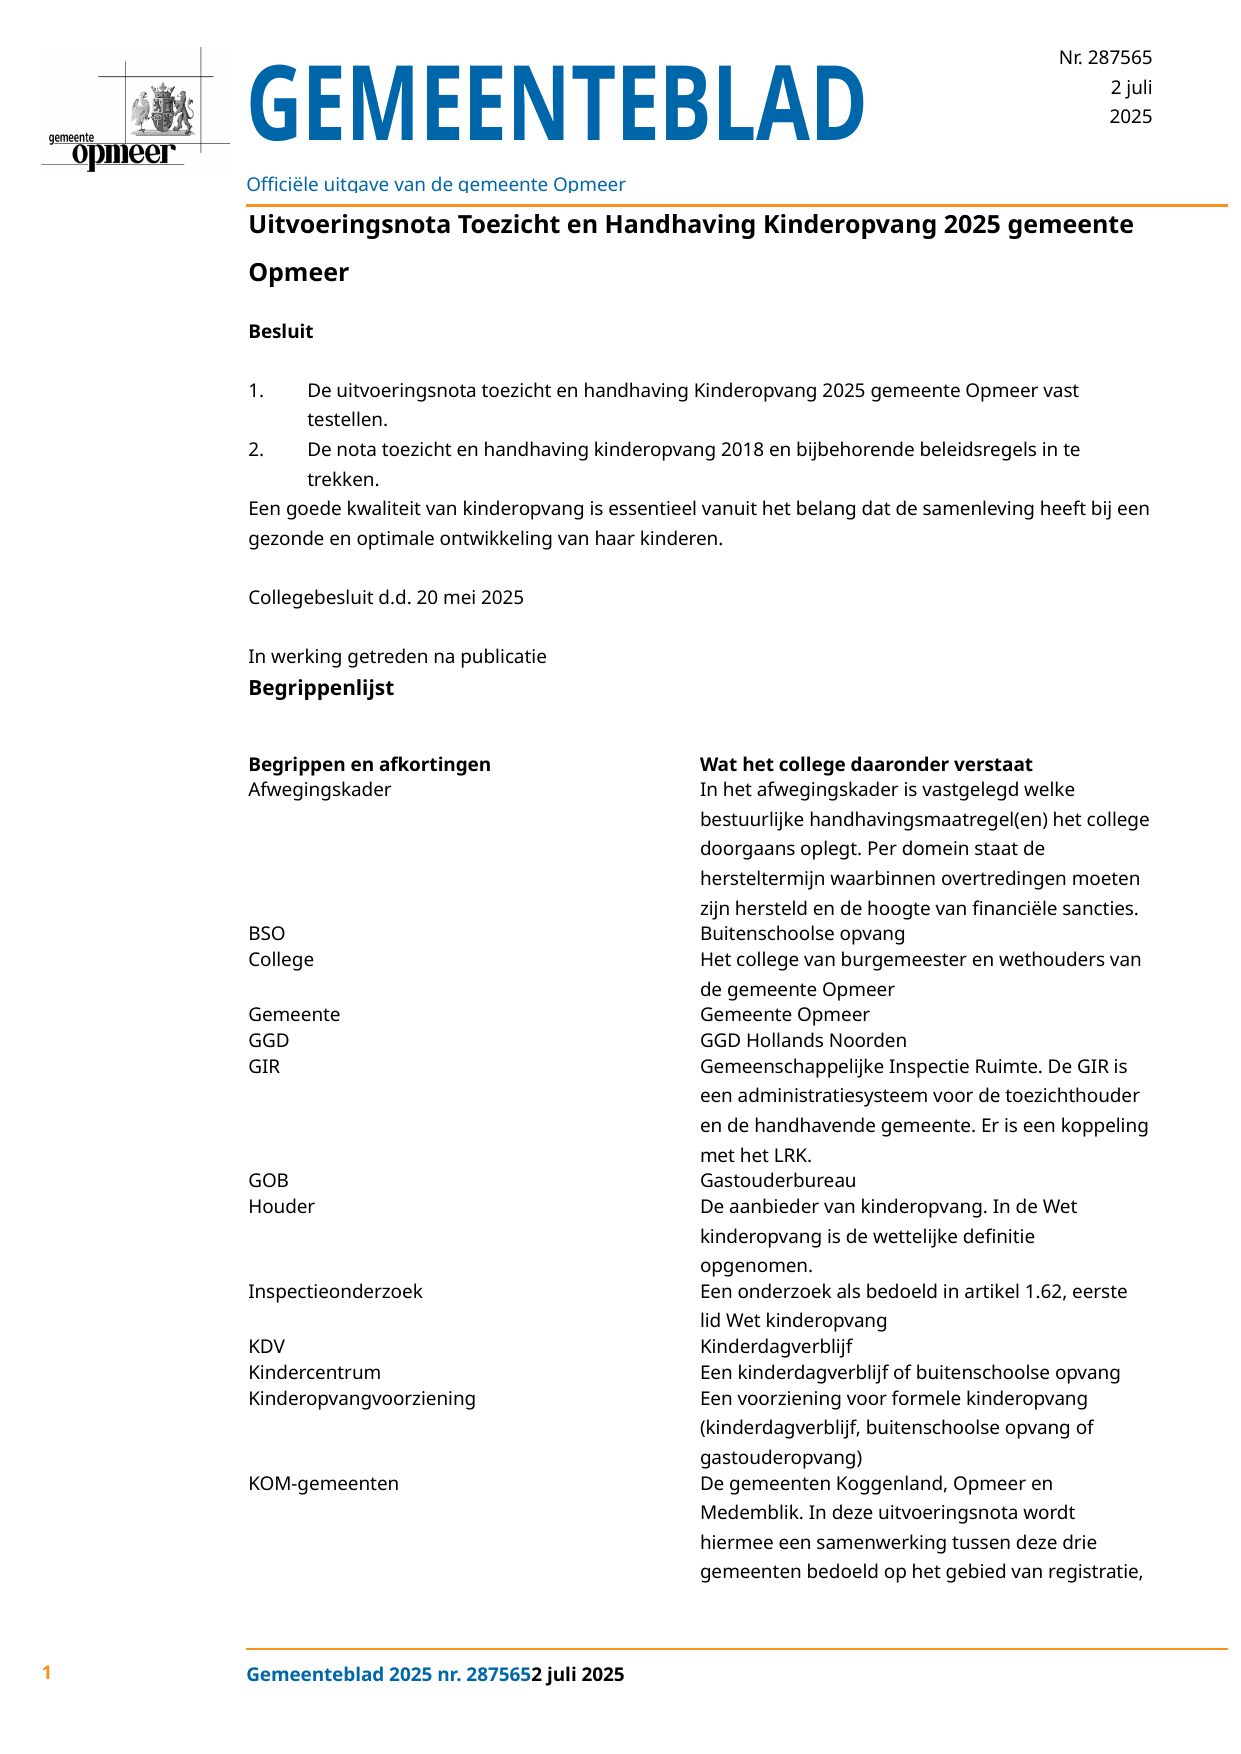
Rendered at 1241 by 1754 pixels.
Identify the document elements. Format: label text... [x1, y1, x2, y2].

table_cell Afwegingskader [248, 776, 700, 921]
list De uitvoeringsnota toezicht en handhaving Kinderopvang 2025 gemeente Opmeer vast testellen. [248, 377, 1152, 432]
text Collegebesluit d.d. 20 mei 2025 [248, 584, 1152, 610]
table_cell Gemeenschappelijke Inspectie Ruimte. De GIR is een administratiesysteem voor de toezichthouder en de handhavende gemeente. Er is een koppeling met het LRK. [700, 1053, 1152, 1167]
table_cell BSO [248, 921, 700, 946]
text In werking getreden na publicatie [248, 643, 1152, 669]
table_cell Gemeente Opmeer [700, 1002, 1152, 1027]
table_cell GGD [248, 1027, 700, 1053]
table_cell Gastouderbureau [700, 1168, 1152, 1193]
table_cell Buitenschoolse opvang [700, 921, 1152, 946]
table_cell Gemeente [248, 1002, 700, 1027]
table_cell College [248, 946, 700, 1002]
table_cell KDV [248, 1334, 700, 1359]
table_cell GIR [248, 1053, 700, 1167]
table_cell GGD Hollands Noorden [700, 1027, 1152, 1053]
text Begrippenlijst [248, 673, 1152, 701]
table_cell Het college van burgemeester en wethouders van de gemeente Opmeer [700, 946, 1152, 1002]
text Een goede kwaliteit van kinderopvang is essentieel vanuit het belang dat de samenleving heeft bij een gezonde en optimale ontwikkeling van haar kinderen. [248, 495, 1152, 551]
table_cell Een onderzoek als bedoeld in artikel 1.62, eerste lid Wet kinderopvang [700, 1278, 1152, 1333]
table_cell Een voorziening voor formele kinderopvang (kinderdagverblijf, buitenschoolse opvang of gastouderopvang) [700, 1385, 1152, 1470]
table_cell Inspectieonderzoek [248, 1278, 700, 1333]
table_header Wat het college daaronder verstaat [700, 751, 1152, 776]
table_cell Kinderopvangvoorziening [248, 1385, 700, 1470]
text Besluit [248, 318, 1152, 344]
table_cell GOB [248, 1168, 700, 1193]
table_cell De gemeenten Koggenland, Opmeer en Medemblik. In deze uitvoeringsnota wordt hiermee een samenwerking tussen deze drie gemeenten bedoeld op het gebied van registratie, [700, 1470, 1152, 1584]
table_header Begrippen en afkortingen [248, 751, 700, 776]
table_cell Kinderdagverblijf [700, 1334, 1152, 1359]
picture [41, 47, 231, 172]
table_cell De aanbieder van kinderopvang. In de Wet kinderopvang is de wettelijke definitie opgenomen. [700, 1193, 1152, 1278]
table_cell KOM-gemeenten [248, 1470, 700, 1584]
table_cell In het afwegingskader is vastgelegd welke bestuurlijke handhavingsmaatregel(en) het college doorgaans oplegt. Per domein staat de hersteltermijn waarbinnen overtredingen moeten zijn hersteld en de hoogte van financiële sancties. [700, 776, 1152, 921]
table_cell Een kinderdagverblijf of buitenschoolse opvang [700, 1359, 1152, 1385]
table_cell Houder [248, 1193, 700, 1278]
table_cell Kindercentrum [248, 1359, 700, 1385]
list De nota toezicht en handhaving kinderopvang 2018 en bijbehorende beleidsregels in te trekken. [248, 436, 1152, 492]
text Uitvoeringsnota Toezicht en Handhaving Kinderopvang 2025 gemeente Opmeer [248, 207, 1152, 288]
